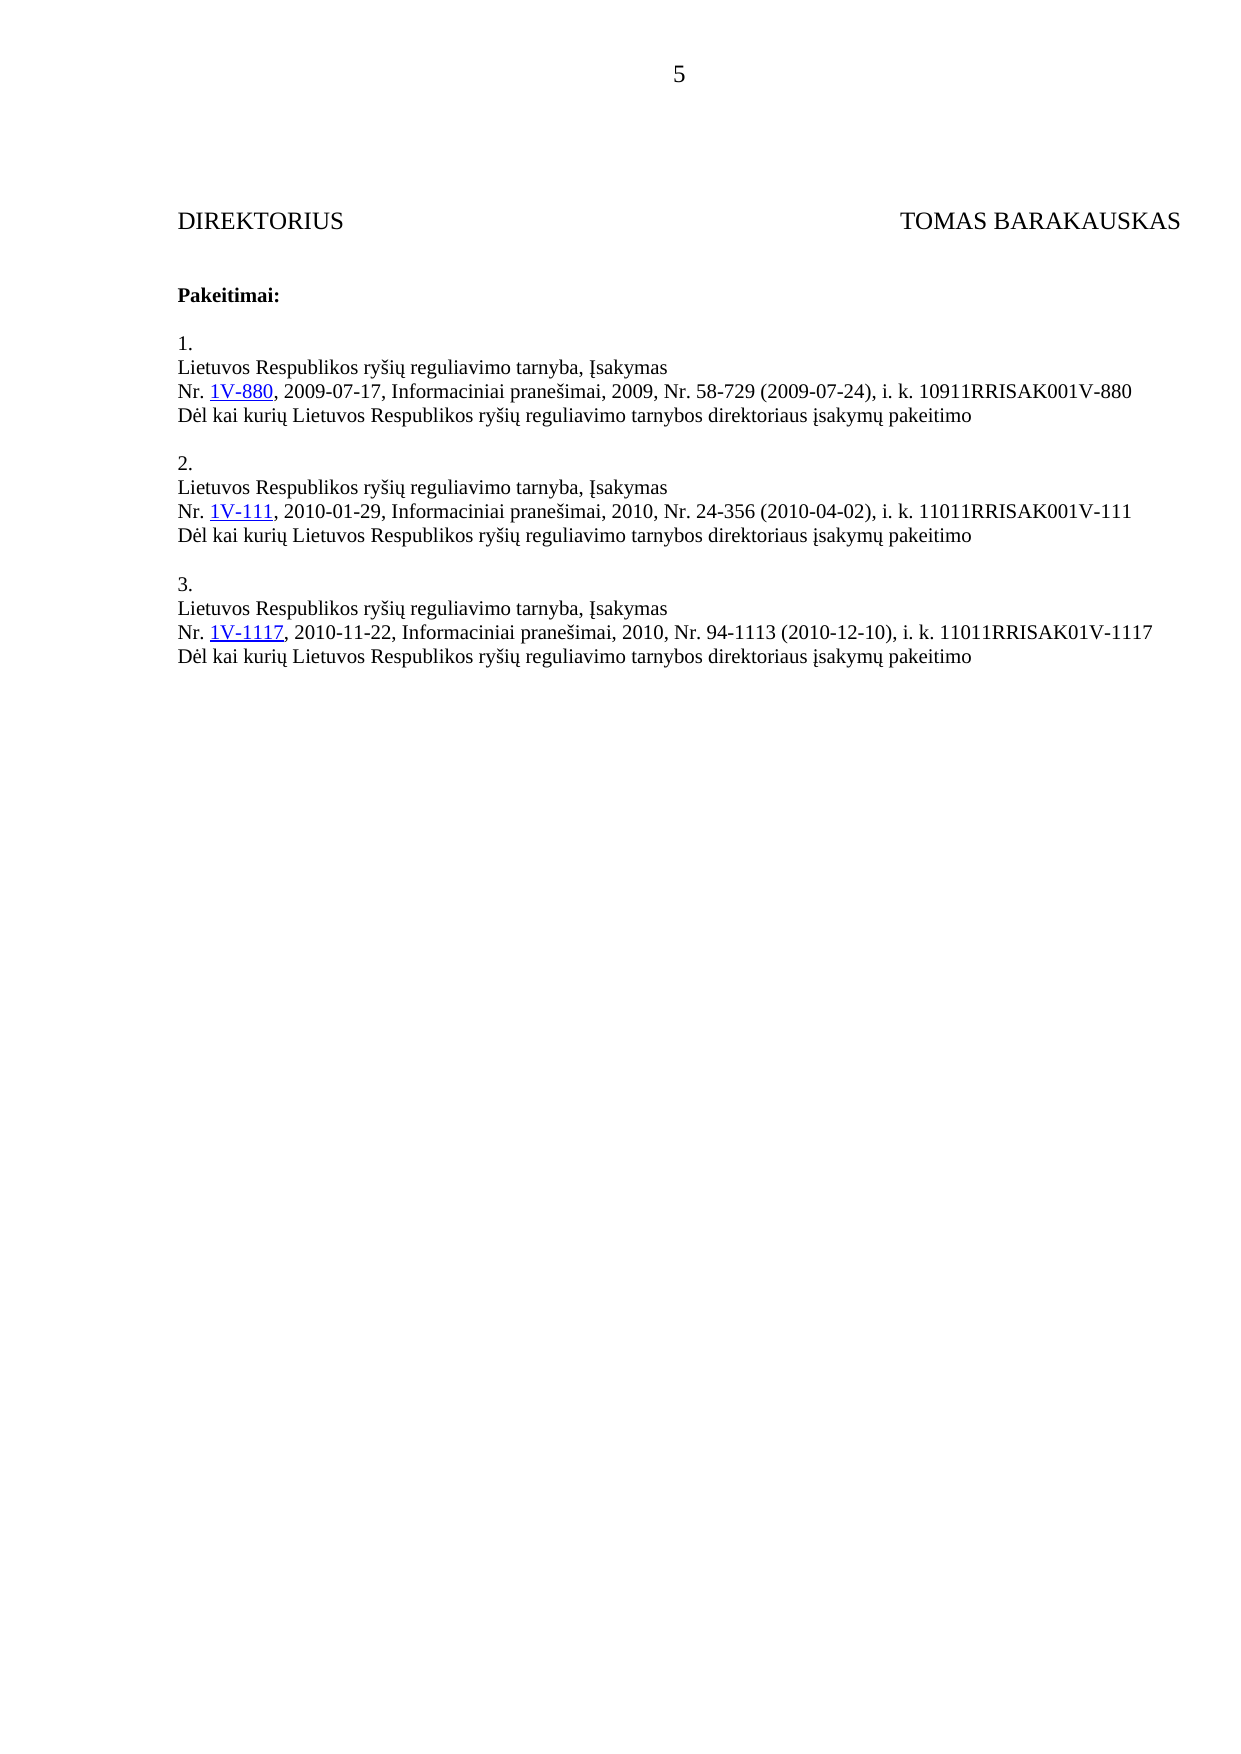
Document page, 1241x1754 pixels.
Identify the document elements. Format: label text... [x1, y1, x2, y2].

text Nr. 1V-880, 2009-07-17, Informaciniai pranešimai, 2009, Nr. 58-729 (2009-07-24), i. k. 10911RRISAK001V-880 [177, 379, 1181, 403]
text DIREKTORIUS TOMAS BARAKAUSKAS [177, 206, 1181, 235]
text 1. [177, 331, 1181, 355]
text Lietuvos Respublikos ryšių reguliavimo tarnyba, Įsakymas [177, 355, 1181, 379]
text Nr. 1V-111, 2010-01-29, Informaciniai pranešimai, 2010, Nr. 24-356 (2010-04-02), i. k. 11011RRISAK001V-111 [177, 499, 1181, 523]
text 3. [177, 572, 1181, 596]
text Pakeitimai: [177, 283, 1181, 307]
text Lietuvos Respublikos ryšių reguliavimo tarnyba, Įsakymas [177, 596, 1181, 620]
text Lietuvos Respublikos ryšių reguliavimo tarnyba, Įsakymas [177, 475, 1181, 499]
text Nr. 1V-1117, 2010-11-22, Informaciniai pranešimai, 2010, Nr. 94-1113 (2010-12-10), i. k. 11011RRISAK01V-1117 [177, 620, 1181, 644]
text 2. [177, 451, 1181, 475]
text Dėl kai kurių Lietuvos Respublikos ryšių reguliavimo tarnybos direktoriaus įsakymų pakeitimo [177, 644, 1181, 668]
text Dėl kai kurių Lietuvos Respublikos ryšių reguliavimo tarnybos direktoriaus įsakymų pakeitimo [177, 523, 1181, 547]
text Dėl kai kurių Lietuvos Respublikos ryšių reguliavimo tarnybos direktoriaus įsakymų pakeitimo [177, 403, 1181, 427]
